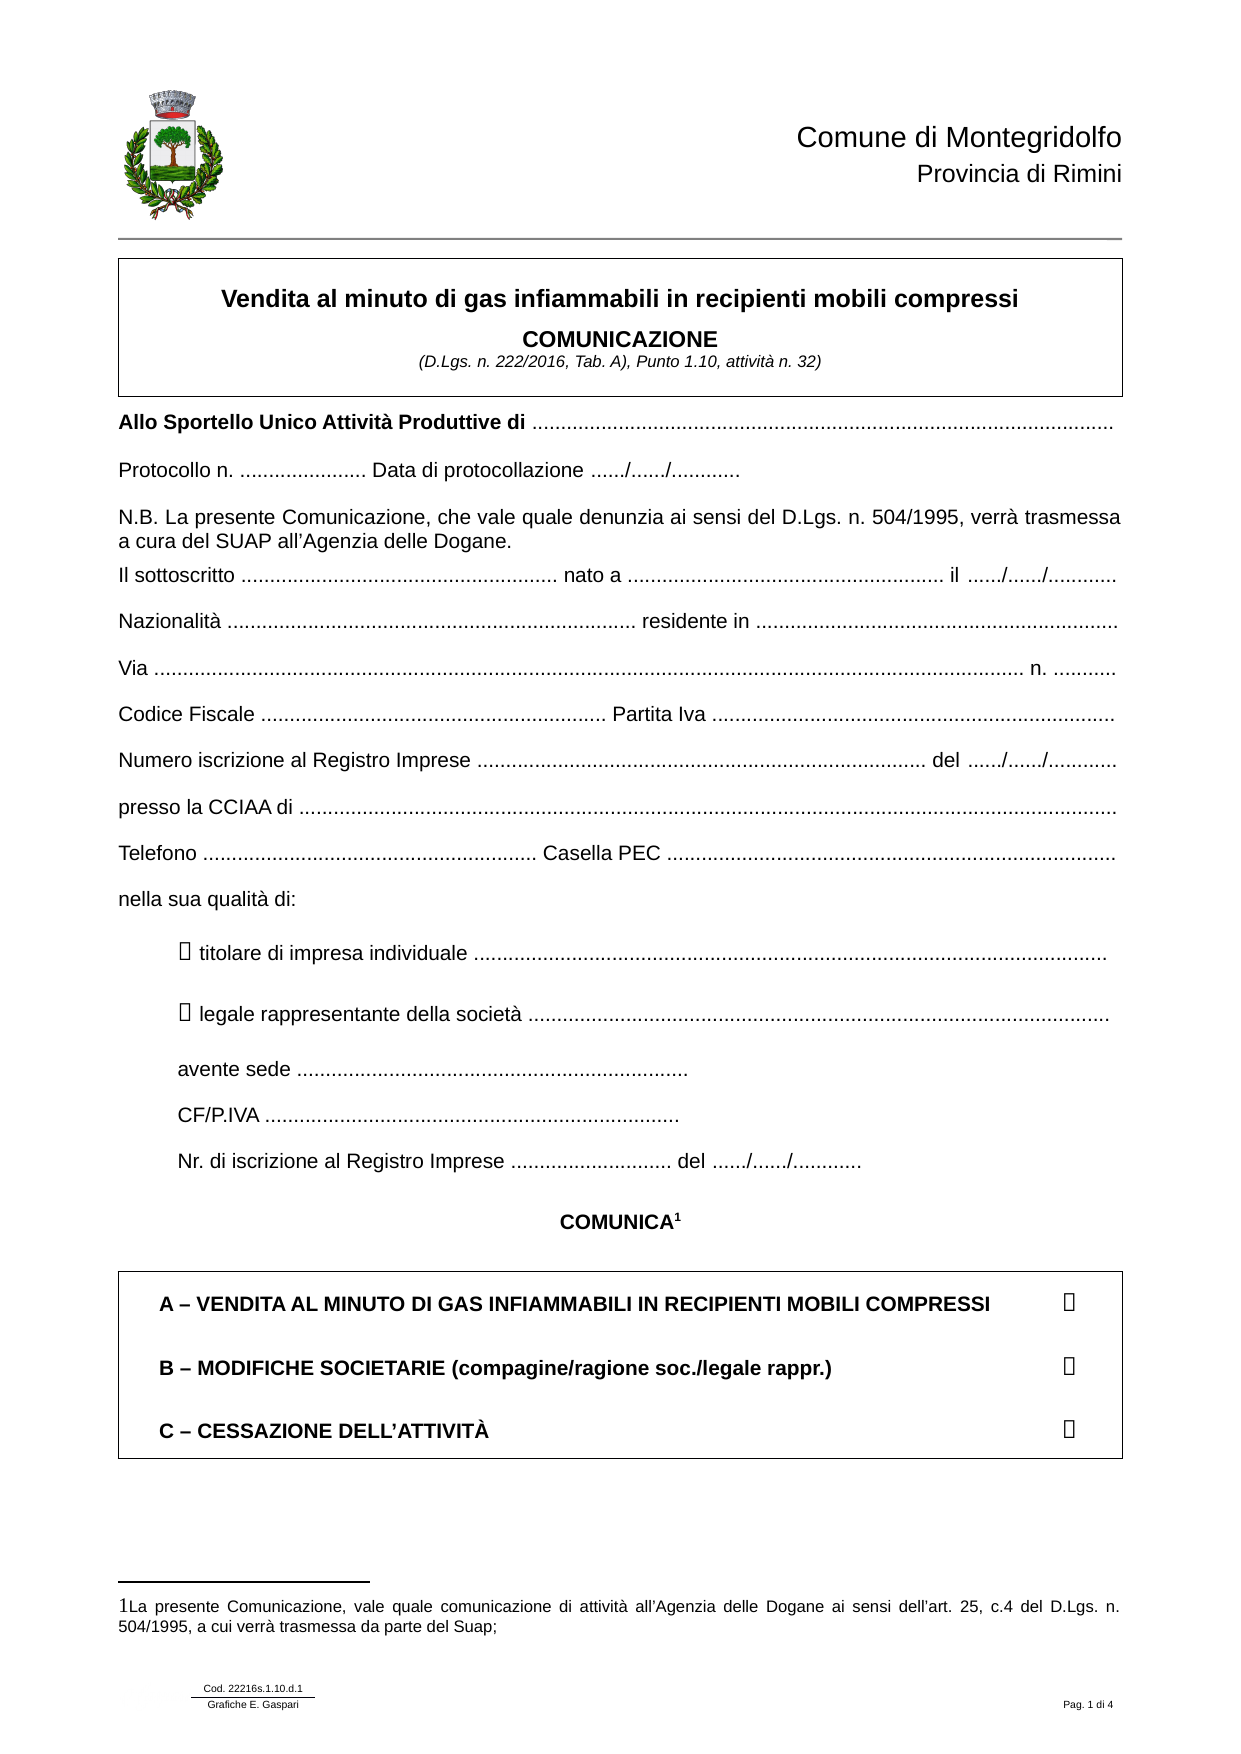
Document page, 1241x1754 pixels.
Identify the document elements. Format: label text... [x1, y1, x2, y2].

text nella sua qualità di: [118, 887, 1122, 911]
text CF/P.IVA ........................................................................ [177, 1103, 1122, 1127]
text Comune di Montegridolfo [224, 121, 1122, 154]
text Protocollo n. ...................... Data di protocollazione ....../....../............ [118, 458, 1122, 482]
table_header A – VENDITA AL MINUTO DI GAS INFIAMMABILI IN RECIPIENTI MOBILI COMPRESSI  B – MODIFICHE SOCIETARIE (compagine/ragione soc./legale rappr.)  C – CESSAZIONE DELL’ATTIVITÀ  [119, 1272, 1122, 1458]
text presso la CCIAA di .............................................................................................................................................. [118, 794, 1122, 818]
text Telefono .......................................................... Casella PEC .............................................................................. [118, 841, 1122, 865]
text Nazionalità ....................................................................... residente in ............................................................... [118, 609, 1122, 633]
text COMUNICA [118, 1210, 1122, 1234]
text N.B. La presente Comunicazione, che vale quale denunzia ai sensi del D.Lgs. n. 504/1995, verrà trasmessa a cura del SUAP all’Agenzia delle Dogane. [118, 504, 1122, 552]
picture [122, 90, 224, 221]
text Codice Fiscale ............................................................ Partita Iva ...................................................................... [118, 702, 1122, 726]
text Numero iscrizione al Registro Imprese .............................................................................. del ....../....../............ [118, 748, 1122, 772]
text Il sottoscritto ....................................................... nato a ....................................................... il ....../....../............ [118, 563, 1122, 587]
text Provincia di Rimini [224, 159, 1122, 188]
text  legale rappresentante della società ..................................................................................................... [177, 995, 1122, 1029]
text Allo Sportello Unico Attività Produttive di ..................................................................................................... [118, 410, 1122, 434]
table_header Vendita al minuto di gas infiammabili in recipienti mobili compressi COMUNICAZIONE (D.Lgs. n. 222/2016, Tab. A), Punto 1.10, attività n. 32) [119, 259, 1122, 396]
text avente sede .................................................................... [177, 1057, 1122, 1081]
text Nr. di iscrizione al Registro Imprese ............................ del ....../....../............ [177, 1149, 1122, 1173]
text La presente Comunicazione, vale quale comunicazione di attività all’Agenzia delle Dogane ai sensi dell’art. 25, c.4 del D.Lgs. n. 504/1995, a cui verrà trasmessa da parte del Suap; [118, 1593, 1122, 1636]
text Via ....................................................................................................................................................... n. ........... [118, 656, 1122, 679]
text  titolare di impresa individuale .............................................................................................................. [177, 934, 1122, 968]
